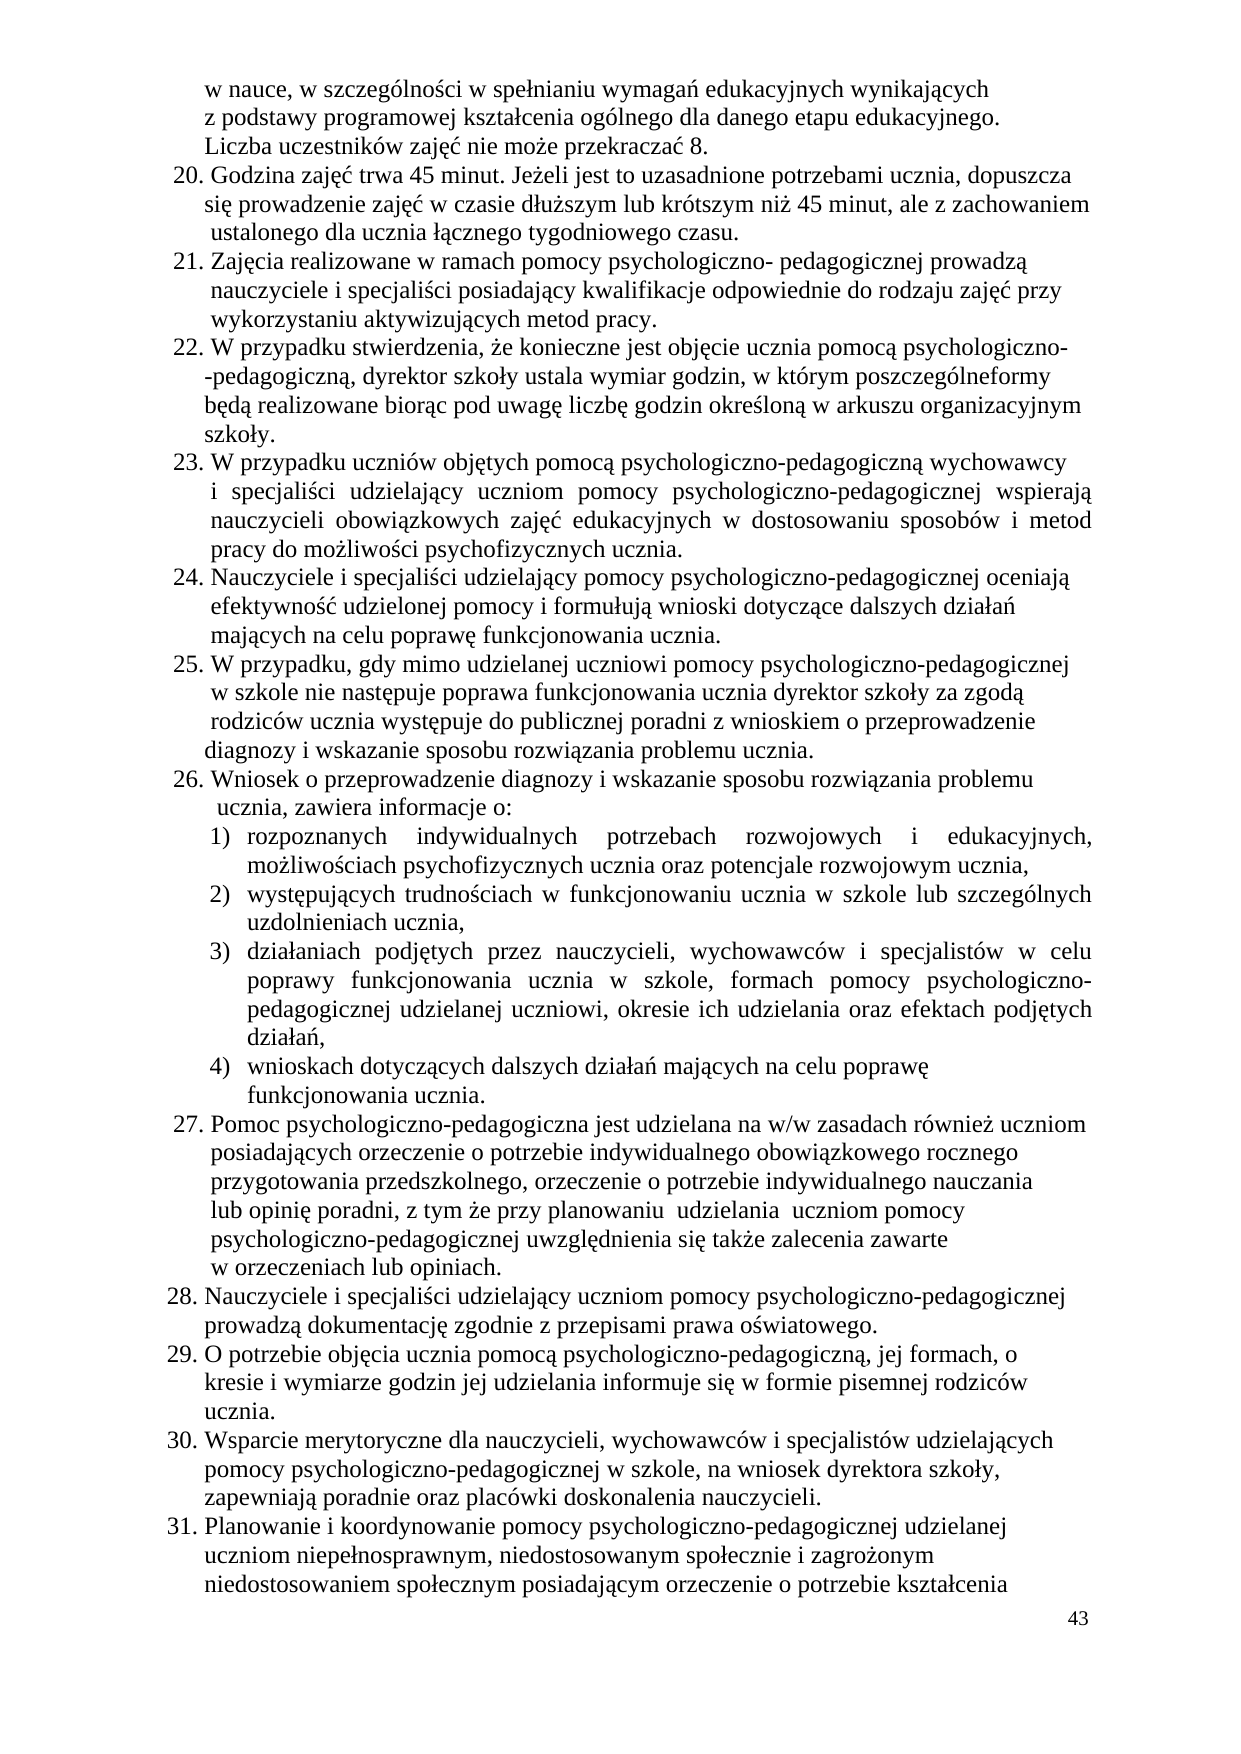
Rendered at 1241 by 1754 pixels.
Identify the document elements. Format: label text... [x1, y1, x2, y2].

text 31. Planowanie i koordynowanie pomocy psychologiczno-pedagogicznej udzielanej [135, 1511, 1093, 1540]
text 29. O potrzebie objęcia ucznia pomocą psychologiczno-pedagogiczną, jej formach, o [135, 1339, 1093, 1367]
text lub opinię poradni, z tym że przy planowaniu udzielania uczniom pomocy [135, 1195, 1093, 1224]
text mających na celu poprawę funkcjonowania ucznia. [135, 620, 1093, 649]
text niedostosowaniem społecznym posiadającym orzeczenie o potrzebie kształcenia [135, 1569, 1093, 1597]
text uczniom niepełnosprawnym, niedostosowanym społecznie i zagrożonym [135, 1540, 1093, 1569]
text 30. Wsparcie merytoryczne dla nauczycieli, wychowawców i specjalistów udzielających [135, 1425, 1093, 1454]
text efektywność udzielonej pomocy i formułują wnioski dotyczące dalszych działań [135, 591, 1093, 620]
text 24. Nauczyciele i specjaliści udzielający pomocy psychologiczno-pedagogicznej oceniają [135, 562, 1093, 591]
text kresie i wymiarze godzin jej udzielania informuje się w formie pisemnej rodziców [135, 1367, 1093, 1396]
text -pedagogiczną, dyrektor szkoły ustala wymiar godzin, w którym poszczególneformy [135, 361, 1093, 390]
text w nauce, w szczególności w spełnianiu wymagań edukacyjnych wynikających [135, 74, 1093, 102]
text 23. W przypadku uczniów objętych pomocą psychologiczno-pedagogiczną wychowawcy [135, 447, 1093, 476]
text 25. W przypadku, gdy mimo udzielanej uczniowi pomocy psychologiczno-pedagogicznej [135, 649, 1093, 677]
text posiadających orzeczenie o potrzebie indywidualnego obowiązkowego rocznego przygotowania przedszkolnego, orzeczenie o potrzebie indywidualnego nauczania [135, 1137, 1093, 1195]
text 20. Godzina zajęć trwa 45 minut. Jeżeli jest to uzasadnione potrzebami ucznia, dopuszcza [135, 160, 1093, 189]
text 22. W przypadku stwierdzenia, że konieczne jest objęcie ucznia pomocą psychologiczno- [135, 332, 1093, 361]
text z podstawy programowej kształcenia ogólnego dla danego etapu edukacyjnego. [135, 102, 1093, 131]
list rozpoznanych indywidualnych potrzebach rozwojowych i edukacyjnych, możliwościach psychofizycznych ucznia oraz potencjale rozwojowym ucznia, [209, 821, 1093, 879]
list występujących trudnościach w funkcjonowaniu ucznia w szkole lub szczególnych uzdolnieniach ucznia, [209, 879, 1093, 936]
text rodziców ucznia występuje do publicznej poradni z wnioskiem o przeprowadzenie [135, 706, 1093, 735]
text i specjaliści udzielający uczniom pomocy psychologiczno-pedagogicznej wspierają nauczycieli obowiązkowych zajęć edukacyjnych w dostosowaniu sposobów i metod pracy do możliwości psychofizycznych ucznia. [210, 476, 1093, 562]
text diagnozy i wskazanie sposobu rozwiązania problemu ucznia. [135, 735, 1093, 764]
list działaniach podjętych przez nauczycieli, wychowawców i specjalistów w celu poprawy funkcjonowania ucznia w szkole, formach pomocy psychologiczno-pedagogicznej udzielanej uczniowi, okresie ich udzielania oraz efektach podjętych działań, [209, 936, 1093, 1051]
text ustalonego dla ucznia łącznego tygodniowego czasu. [135, 217, 1093, 246]
text prowadzą dokumentację zgodnie z przepisami prawa oświatowego. [135, 1310, 1093, 1339]
text w szkole nie następuje poprawa funkcjonowania ucznia dyrektor szkoły za zgodą [135, 677, 1093, 706]
text wykorzystaniu aktywizujących metod pracy. [135, 304, 1093, 332]
text ucznia, zawiera informacje o: [135, 792, 1093, 821]
text 27. Pomoc psychologiczno-pedagogiczna jest udzielana na w/w zasadach również uczniom [135, 1109, 1093, 1137]
text pomocy psychologiczno-pedagogicznej w szkole, na wniosek dyrektora szkoły, [135, 1454, 1093, 1482]
text 21. Zajęcia realizowane w ramach pomocy psychologiczno- pedagogicznej prowadzą [135, 246, 1093, 275]
text Liczba uczestników zajęć nie może przekraczać 8. [135, 131, 1093, 160]
text się prowadzenie zajęć w czasie dłuższym lub krótszym niż 45 minut, ale z zachowaniem [135, 189, 1093, 217]
text nauczyciele i specjaliści posiadający kwalifikacje odpowiednie do rodzaju zajęć przy [135, 275, 1093, 304]
text psychologiczno-pedagogicznej uwzględnienia się także zalecenia zawarte [135, 1224, 1093, 1252]
text w orzeczeniach lub opiniach. [135, 1252, 1093, 1281]
list wnioskach dotyczących dalszych działań mających na celu poprawę funkcjonowania ucznia. [209, 1051, 1093, 1109]
text zapewniają poradnie oraz placówki doskonalenia nauczycieli. [135, 1482, 1093, 1511]
text będą realizowane biorąc pod uwagę liczbę godzin określoną w arkuszu organizacyjnym szkoły. [135, 390, 1093, 447]
text 28. Nauczyciele i specjaliści udzielający uczniom pomocy psychologiczno-pedagogicznej [135, 1281, 1093, 1310]
text 26. Wniosek o przeprowadzenie diagnozy i wskazanie sposobu rozwiązania problemu [135, 764, 1093, 792]
text ucznia. [135, 1396, 1093, 1425]
